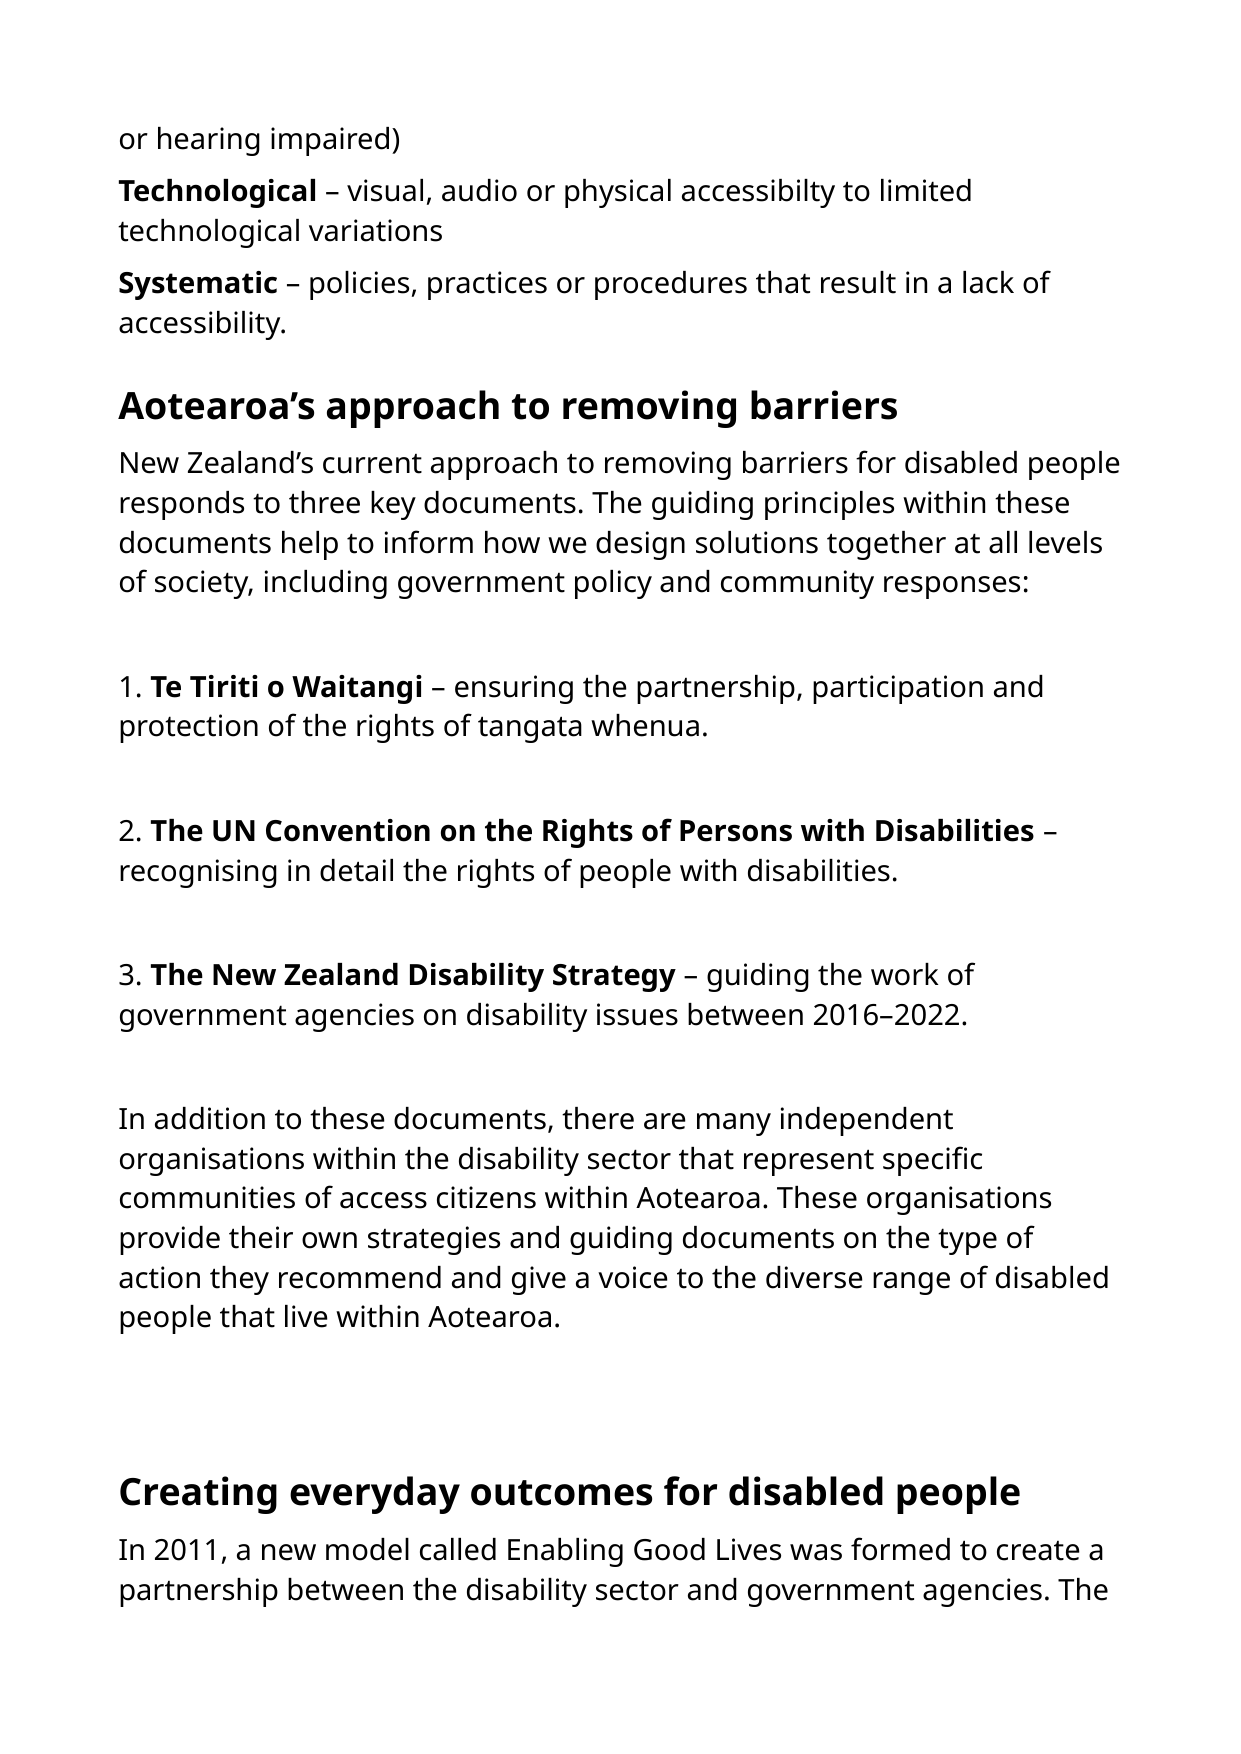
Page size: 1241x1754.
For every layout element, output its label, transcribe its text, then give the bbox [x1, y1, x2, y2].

text In 2011, a new model called Enabling Good Lives was formed to create a partnership between the disability sector and government agencies. The [118, 1529, 1122, 1609]
text Systematic – policies, practices or procedures that result in a lack of accessibility. [118, 262, 1122, 342]
text 1. Te Tiriti o Waitangi – ensuring the partnership, participation and protection of the rights of tangata whenua. [118, 666, 1122, 745]
subtitle Creating everyday outcomes for disabled people [118, 1466, 1122, 1517]
text New Zealand’s current approach to removing barriers for disabled people responds to three key documents. The guiding principles within these documents help to inform how we design solutions together at all levels of society, including government policy and community responses: [118, 443, 1122, 601]
text Technological – visual, audio or physical accessibilty to limited technological variations [118, 170, 1122, 250]
subtitle Aotearoa’s approach to removing barriers [118, 379, 1122, 430]
text In addition to these documents, there are many independent organisations within the disability sector that represent specific communities of access citizens within Aotearoa. These organisations provide their own strategies and guiding documents on the type of action they recommend and give a voice to the diverse range of disabled people that live within Aotearoa. [118, 1098, 1122, 1336]
text 3. The New Zealand Disability Strategy – guiding the work of government agencies on disability issues between 2016–2022. [118, 954, 1122, 1033]
text 2. The UN Convention on the Rights of Persons with Disabilities – recognising in detail the rights of people with disabilities. [118, 810, 1122, 889]
text or hearing impaired) [118, 118, 1122, 158]
